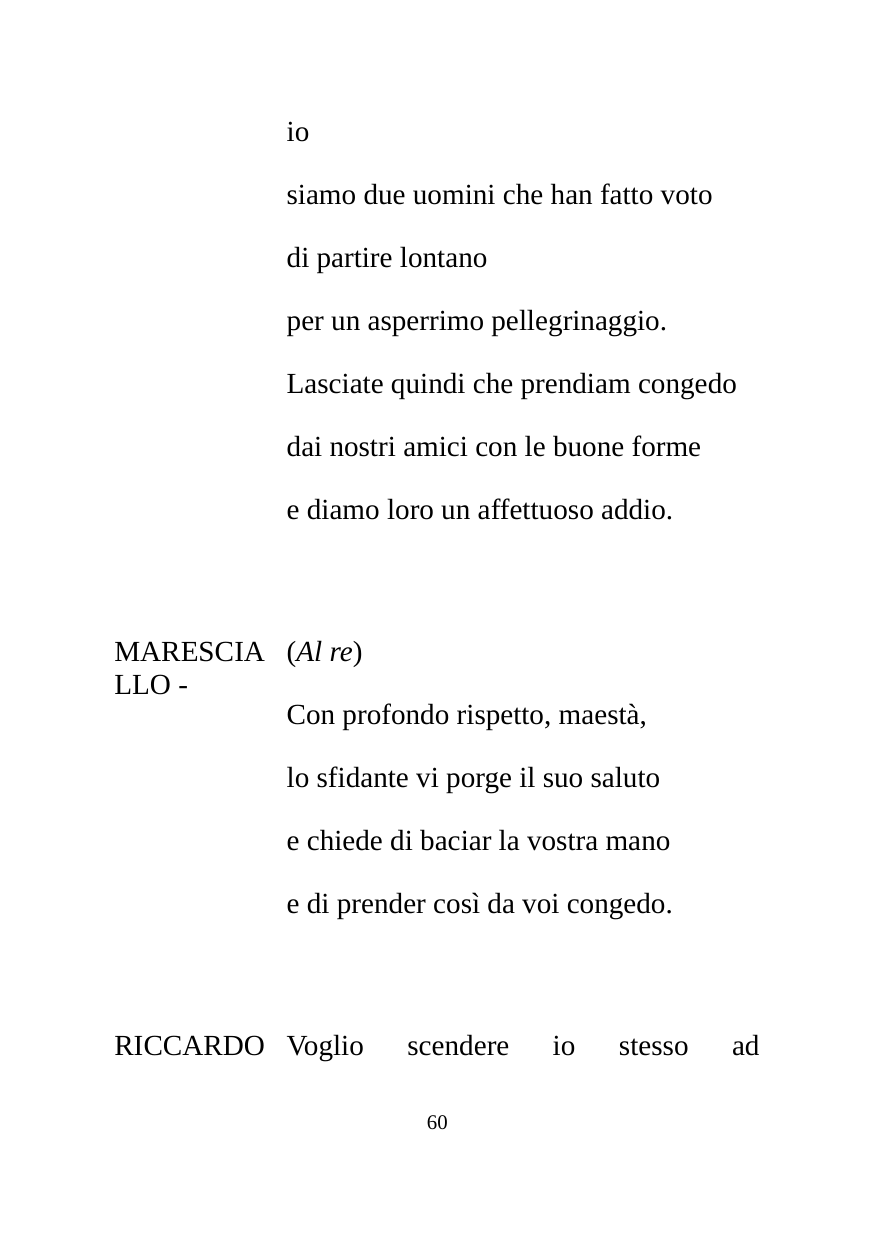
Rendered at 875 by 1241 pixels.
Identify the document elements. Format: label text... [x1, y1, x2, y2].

table_cell io siamo due uomini che han fatto voto di partire lontano per un asperrimo pellegrinaggio. Lasciate quindi che prendiam congedo dai nostri amici con le buone forme e diamo loro un affettuoso addio. [279, 106, 768, 626]
table_cell Voglio scendere io stesso ad [279, 1020, 768, 1069]
table_cell [106, 106, 279, 626]
table_cell MARESCIALLO - [106, 626, 279, 1020]
table_cell (Al re) Con profondo rispetto, maestà, lo sfidante vi porge il suo saluto e chiede di baciar la vostra mano e di prender così da voi congedo. [279, 626, 768, 1020]
table_cell RICCARDO - [106, 1020, 279, 1069]
